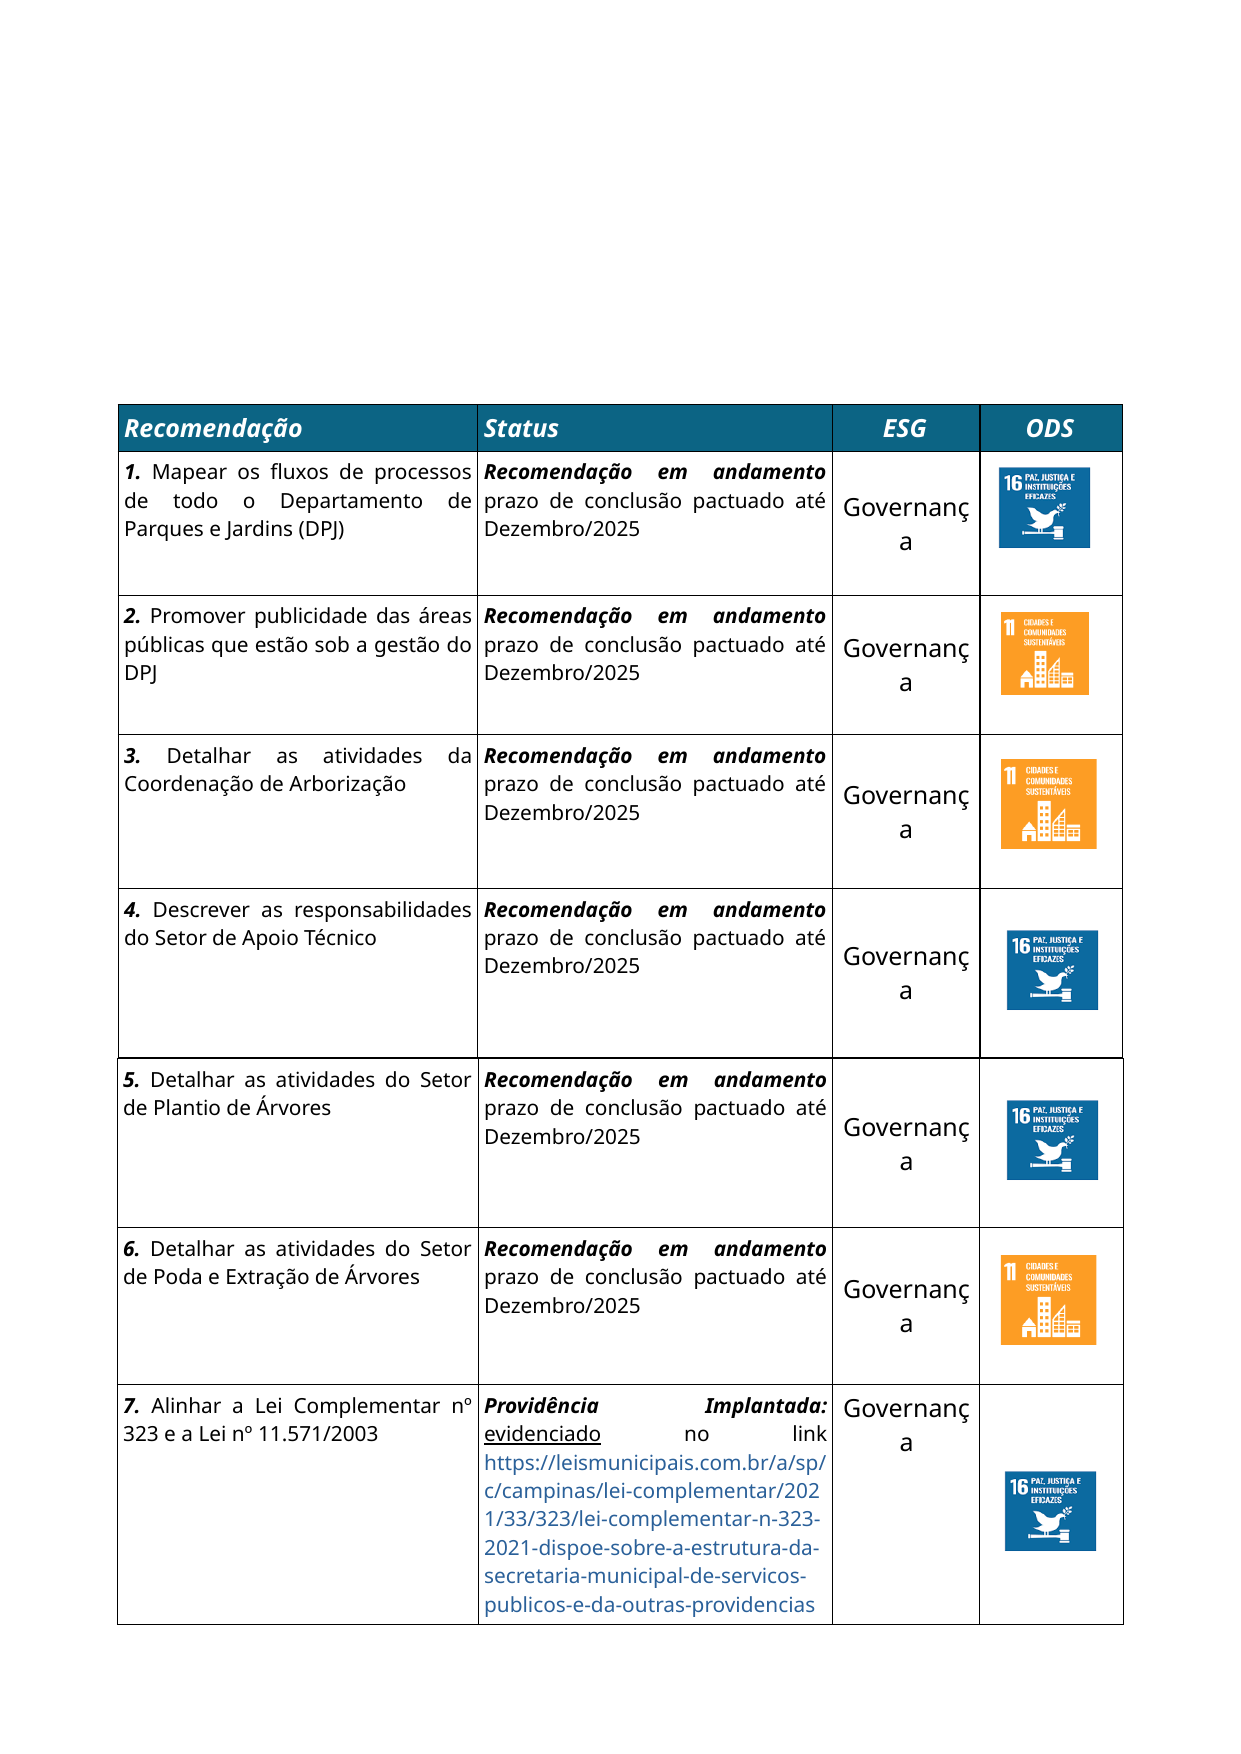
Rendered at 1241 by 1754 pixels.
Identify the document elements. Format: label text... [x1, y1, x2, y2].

table_cell Recomendação em andamento prazo de conclusão pactuado até Dezembro/2025 [478, 889, 832, 1057]
table_cell Recomendação em andamento prazo de conclusão pactuado até Dezembro/2025 [478, 596, 832, 734]
table_cell Governança [833, 735, 979, 888]
table_cell Governança [833, 1228, 979, 1384]
table_cell 7. Alinhar a Lei Complementar nº 323 e a Lei nº 11.571/2003 [118, 1385, 478, 1624]
table_cell Recomendação em andamento prazo de conclusão pactuado até Dezembro/2025 [478, 452, 832, 595]
table_cell Recomendação em andamento prazo de conclusão pactuado até Dezembro/2025 [479, 1228, 832, 1384]
picture [1001, 759, 1097, 849]
picture [990, 922, 1111, 1018]
table_cell [981, 596, 1122, 734]
table_cell [981, 452, 1122, 595]
picture [990, 1092, 1111, 1188]
table_cell 3. Detalhar as atividades da Coordenação de Arborização [119, 735, 477, 888]
table_header Recomendação [119, 405, 477, 451]
table_header Recomendação em andamento prazo de conclusão pactuado até Dezembro/2025 [479, 1059, 832, 1227]
table_cell [981, 735, 1122, 888]
table_header 5. Detalhar as atividades do Setor de Plantio de Árvores [118, 1059, 478, 1227]
picture [1000, 1255, 1097, 1345]
table_cell Governança [833, 452, 979, 595]
table_header ODS [981, 405, 1122, 451]
table_cell [981, 889, 1122, 1057]
table_cell 4. Descrever as responsabilidades do Setor de Apoio Técnico [119, 889, 477, 1057]
table_header [980, 1059, 1123, 1227]
table_cell 6. Detalhar as atividades do Setor de Poda e Extração de Árvores [118, 1228, 478, 1384]
table_cell [980, 1385, 1123, 1624]
picture [982, 460, 1103, 556]
table_cell Recomendação em andamento prazo de conclusão pactuado até Dezembro/2025 [478, 735, 832, 888]
table_cell Governança [833, 889, 979, 1057]
table_cell Providência Implantada: evidenciado no link https://leismunicipais.com.br/a/sp/c/campinas/lei-complementar/2021/33/323/lei-complementar-n-323-2021-dispoe-sobre-a-estrutura-da-secretaria-municipal-de-servicos-publicos-e-da-outras-providencias [479, 1385, 832, 1624]
picture [1001, 612, 1089, 695]
table_cell Governança [833, 596, 979, 734]
table_cell [980, 1228, 1123, 1384]
table_header Status [478, 405, 832, 451]
table_cell 2. Promover publicidade das áreas públicas que estão sob a gestão do DPJ [119, 596, 477, 734]
picture [988, 1463, 1109, 1559]
table_cell 1. Mapear os fluxos de processos de todo o Departamento de Parques e Jardins (DPJ) [119, 452, 477, 595]
table_header Governança [833, 1059, 979, 1227]
table_cell Governança [833, 1385, 979, 1624]
table_header ESG [833, 405, 979, 451]
